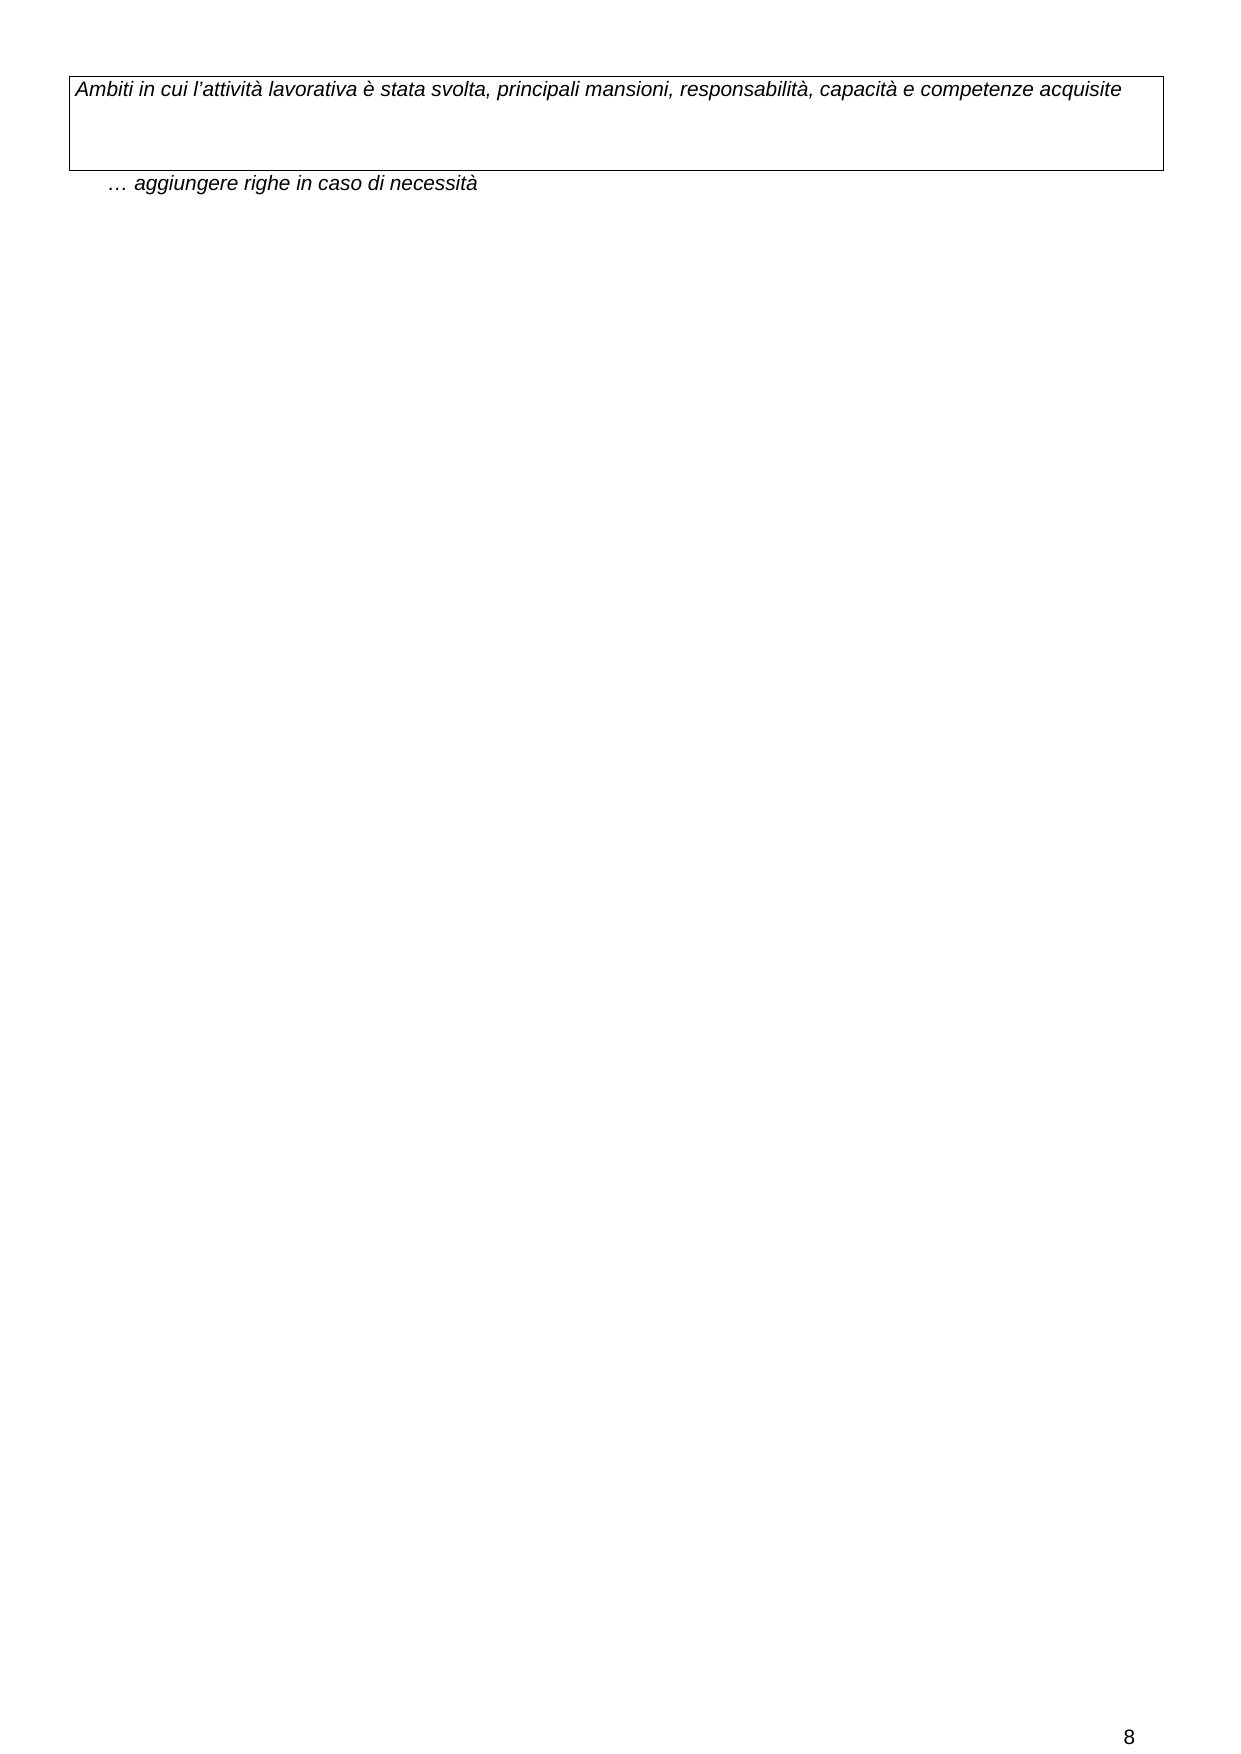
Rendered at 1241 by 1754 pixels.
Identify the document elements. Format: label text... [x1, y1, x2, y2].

table_cell Ambiti in cui l’attività lavorativa è stata svolta, principali mansioni, responsabilità, capacità e competenze acquisite [70, 77, 1163, 170]
text … aggiungere righe in caso di necessità [107, 171, 1135, 195]
